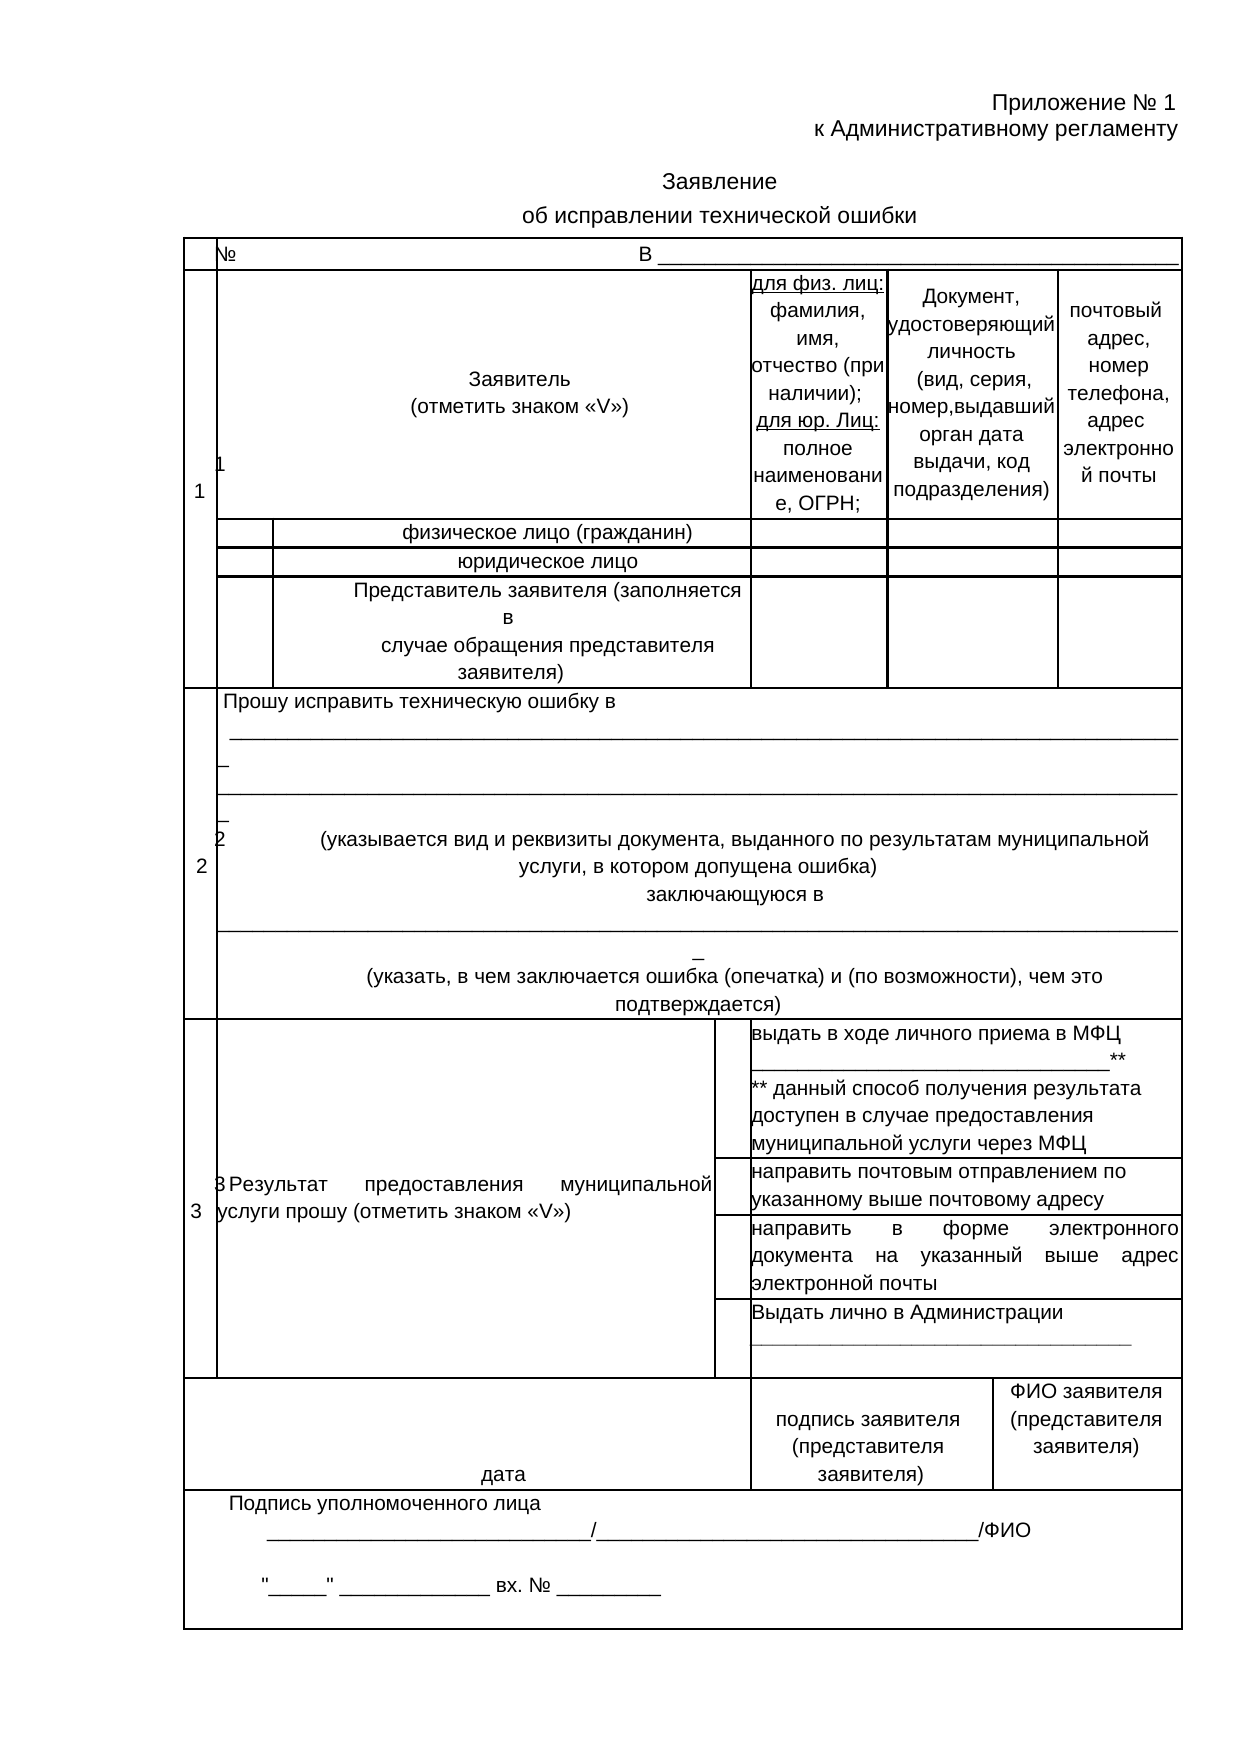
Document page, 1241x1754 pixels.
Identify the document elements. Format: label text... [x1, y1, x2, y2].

table_cell почтовый адрес, номер телефона, адрес электронной почты [1059, 271, 1181, 517]
table_cell [752, 578, 886, 687]
table_cell дата [185, 1379, 750, 1488]
table_cell [752, 549, 886, 575]
table_cell [1059, 520, 1181, 546]
table_cell [889, 549, 1057, 575]
table_cell [716, 1020, 750, 1157]
table_cell [716, 1159, 750, 1214]
table_cell [218, 520, 272, 546]
table_cell 2 2 [185, 689, 216, 1018]
table_cell юридическое лицо [274, 549, 750, 575]
table_cell Заявитель (отметить знаком «V») [218, 271, 750, 517]
table_cell [1059, 578, 1181, 687]
table_cell выдать в ходе личного приема в МФЦ _______________________________** ** данный способ получения результата доступен в случае предоставления муниципальной услуги через МФЦ [752, 1020, 1181, 1157]
table_cell направить почтовым отправлением по указанному выше почтовому адресу [752, 1159, 1181, 1214]
text Заявление [183, 168, 1182, 194]
text Приложение № 1 [183, 89, 1176, 115]
table_cell Документ, удостоверяющий личность (вид, серия, номер,выдавший орган дата выдачи, код подразделения) [889, 271, 1057, 517]
table_cell Прошу исправить техническую ошибку в ___________________________________________________________________________________ ____________________________________________________________________________________ (указывается вид и реквизиты документа, выданного по результатам муниципальной услуги, в котором допущена ошибка) заключающуюся в ____________________________________________________________________________________ (указать, в чем заключается ошибка (опечатка) и (по возможности), чем это подтверждается) [218, 689, 1181, 1018]
table_cell для физ. лиц: фамилия, имя, отчество (при наличии); для юр. Лиц: полное наименование, ОГРН; [752, 271, 886, 517]
text об исправлении технической ошибки [183, 202, 1182, 229]
text к Административному регламенту [183, 115, 1178, 142]
table_cell ФИО заявителя (представителя заявителя) [994, 1379, 1181, 1488]
table_cell [716, 1216, 750, 1298]
table_cell 11 [185, 271, 216, 687]
table_cell [1059, 549, 1181, 575]
table_cell Результат предоставления муниципальной услуги прошу (отметить знаком «V») [218, 1020, 714, 1377]
table_cell [889, 520, 1057, 546]
table_header № [185, 239, 216, 268]
table_cell [218, 549, 272, 575]
table_cell Подпись уполномоченного лица ____________________________/_________________________________/ФИО "_____" _____________ вх. № _________ [185, 1491, 1181, 1627]
table_cell Выдать лично в Администрации _________________________________ [752, 1300, 1181, 1377]
table_cell [889, 578, 1057, 687]
table_cell [218, 578, 272, 687]
table_cell [716, 1300, 750, 1377]
table_cell 3 3 [185, 1020, 216, 1377]
table_cell [752, 520, 886, 546]
table_cell направить в форме электронного документа на указанный выше адрес электронной почты [752, 1216, 1181, 1298]
table_cell Представитель заявителя (заполняется в случае обращения представителя заявителя) [274, 578, 750, 687]
table_cell подпись заявителя (представителя заявителя) [752, 1379, 992, 1488]
table_cell физическое лицо (гражданин) [274, 520, 750, 546]
table_header В _____________________________________________ [218, 239, 1181, 268]
